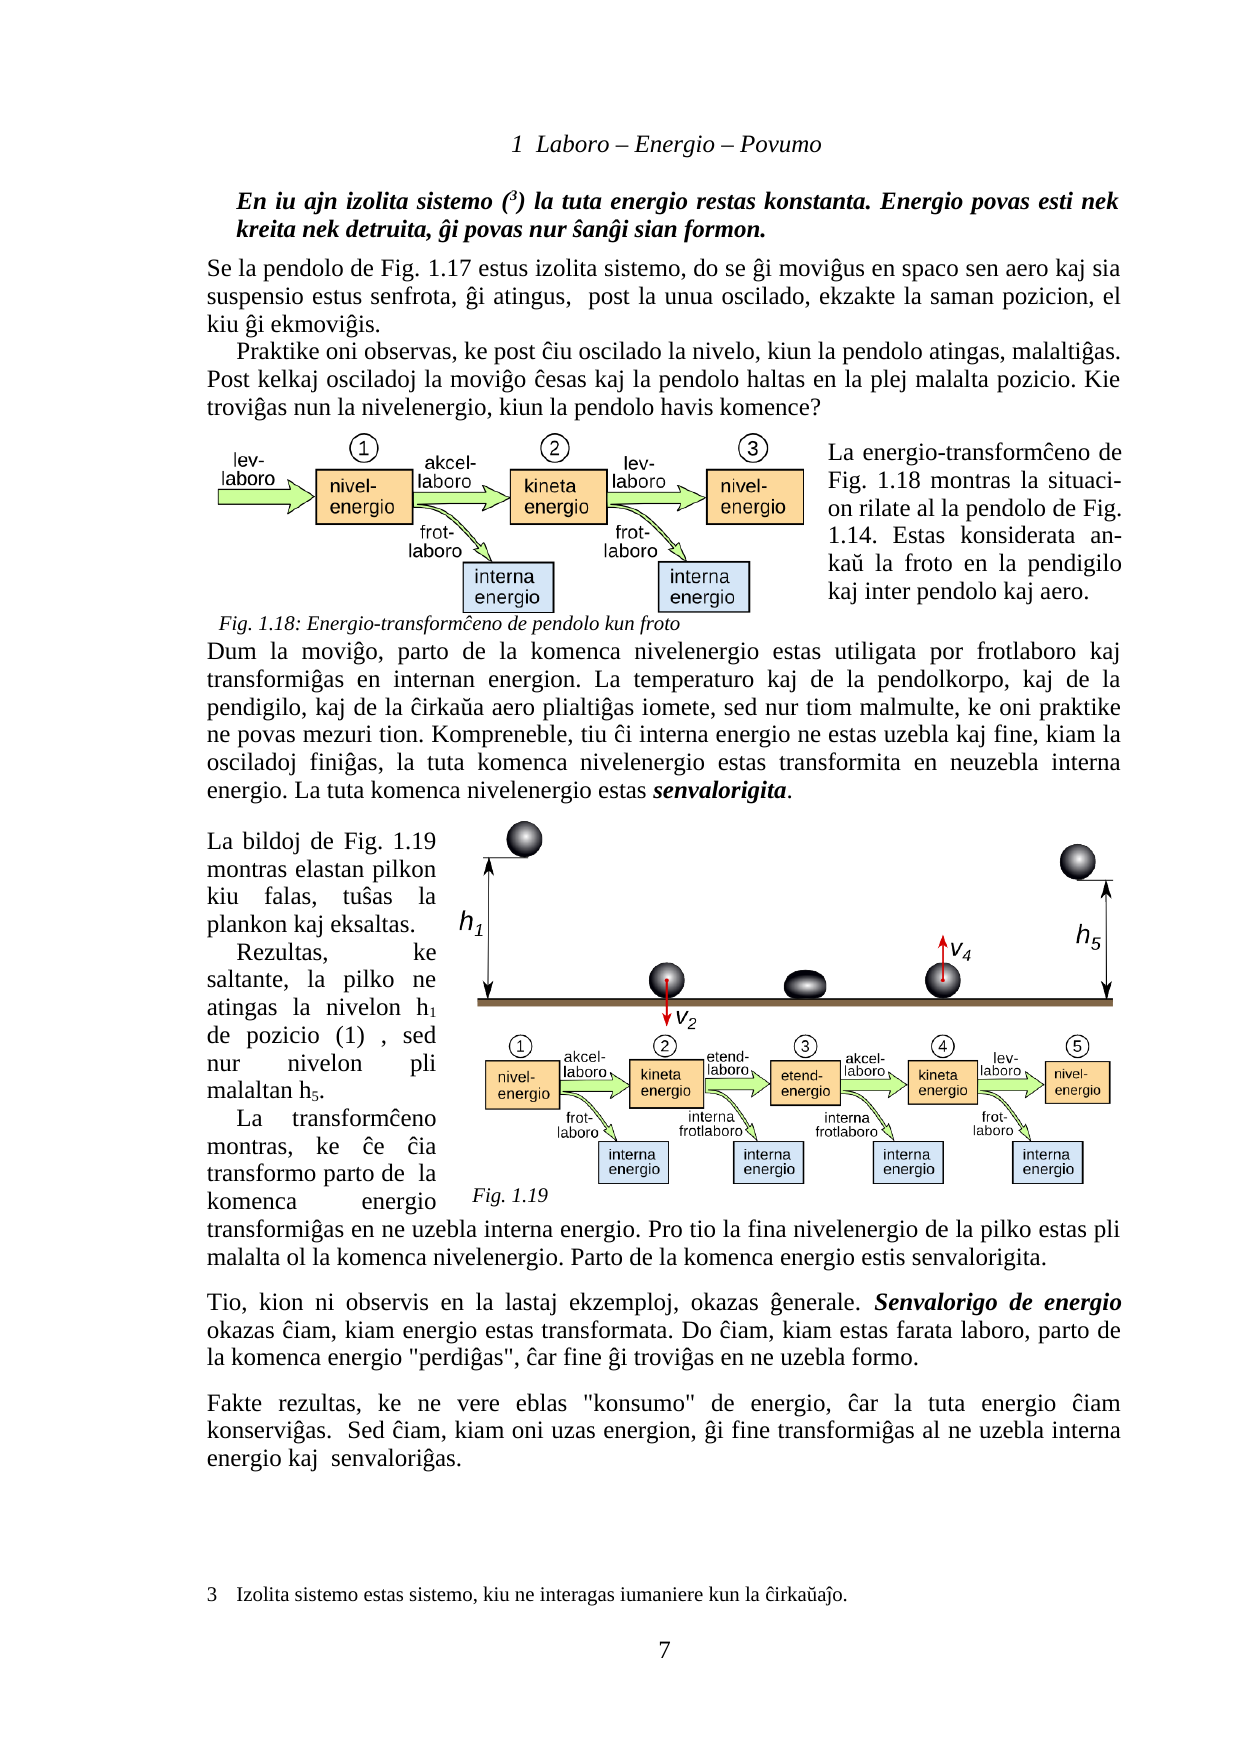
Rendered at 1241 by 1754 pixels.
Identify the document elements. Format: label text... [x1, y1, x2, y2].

picture [206, 433, 804, 613]
text La bildoj de Fig. 1.19 montras elastan pilkon kiu falas, tuŝas la plankon kaj eksaltas. [207, 827, 459, 938]
text Tio, kion ni observis en la lastaj ekzemploj, okazas ĝenerale. Senvalorigo de energio okazas ĉiam, kiam energio estas transformata. Do ĉiam, kiam estas farata laboro, parto de la komenca energio "perdiĝas", ĉar fine ĝi troviĝas en ne uzebla formo. [207, 1288, 1122, 1371]
text Praktike oni observas, ke post ĉiu oscilado la nivelo, kiun la pendolo atingas, malaltiĝas. Post kelkaj osciladoj la moviĝo ĉesas kaj la pendolo haltas en la plej malalta pozicio. Kie troviĝas nun la nivelenergio, kiun la pendolo havis komence? [207, 337, 1122, 421]
text En iu ajn izolita sistemo () la tuta energio restas konstanta. Energio povas esti nek kreita nek detruita, ĝi povas nur ŝanĝi sian formon. [236, 187, 1122, 242]
text Izolita sistemo estas sistemo, kiu ne interagas iumaniere kun la ĉirkaŭaĵo. [207, 1583, 1122, 1606]
text La energio-transformĉeno de Fig. 1.18 montras la situaci-on rilate al la pendolo de Fig. 1.14. Estas konsiderata an-kaŭ la froto en la pendigilo kaj inter pendolo kaj aero. [804, 438, 1122, 604]
text Fig. 1.19 [472, 1184, 1113, 1207]
text [460, 1184, 1113, 1211]
text Dum la moviĝo, parto de la komenca nivelenergio estas utiligata por frotlaboro kaj transformiĝas en internan energion. La temperaturo kaj de la pendolkorpo, kaj de la pendigilo, kaj de la ĉirkaŭa aero plialtiĝas iomete, sed nur tiom malmulte, ke oni praktike ne povas mezuri tion. Kompreneble, tiu ĉi interna energio ne estas uzebla kaj fine, kiam la osciladoj finiĝas, la tuta komenca nivelenergio estas transformita en neuzebla interna energio. La tuta komenca nivelenergio estas senvalorigita. [207, 637, 1122, 803]
text Fakte rezultas, ke ne vere eblas "konsumo" de energio, ĉar la tuta energio ĉiam konserviĝas. Sed ĉiam, kiam oni uzas energion, ĝi fine transformiĝas al ne uzebla interna energio kaj senvaloriĝas. [207, 1389, 1122, 1472]
text La transformĉeno montras, ke ĉe ĉia transformo parto de la komenca energio transformiĝas en ne uzebla interna energio. Pro tio la fina nivelenergio de la pilko estas pli malalta ol la komenca nivelenergio. Parto de la komenca energio estis senvalorigita. [207, 1104, 1122, 1270]
text Rezultas, ke saltante, la pilko ne atingas la nivelon h1 de pozicio (1) , sed nur nivelon pli malaltan h5. [207, 938, 459, 1104]
text Se la pendolo de Fig. 1.17 estus izolita sistemo, do se ĝi moviĝus en spaco sen aero kaj sia suspensio estus senfrota, ĝi atingus, post la unua oscilado, ekzakte la saman pozicion, el kiu ĝi ekmoviĝis. [207, 254, 1122, 337]
text Fig. 1.18: Energio-transformĉeno de pendolo kun froto [219, 613, 804, 635]
picture [459, 821, 1114, 1184]
